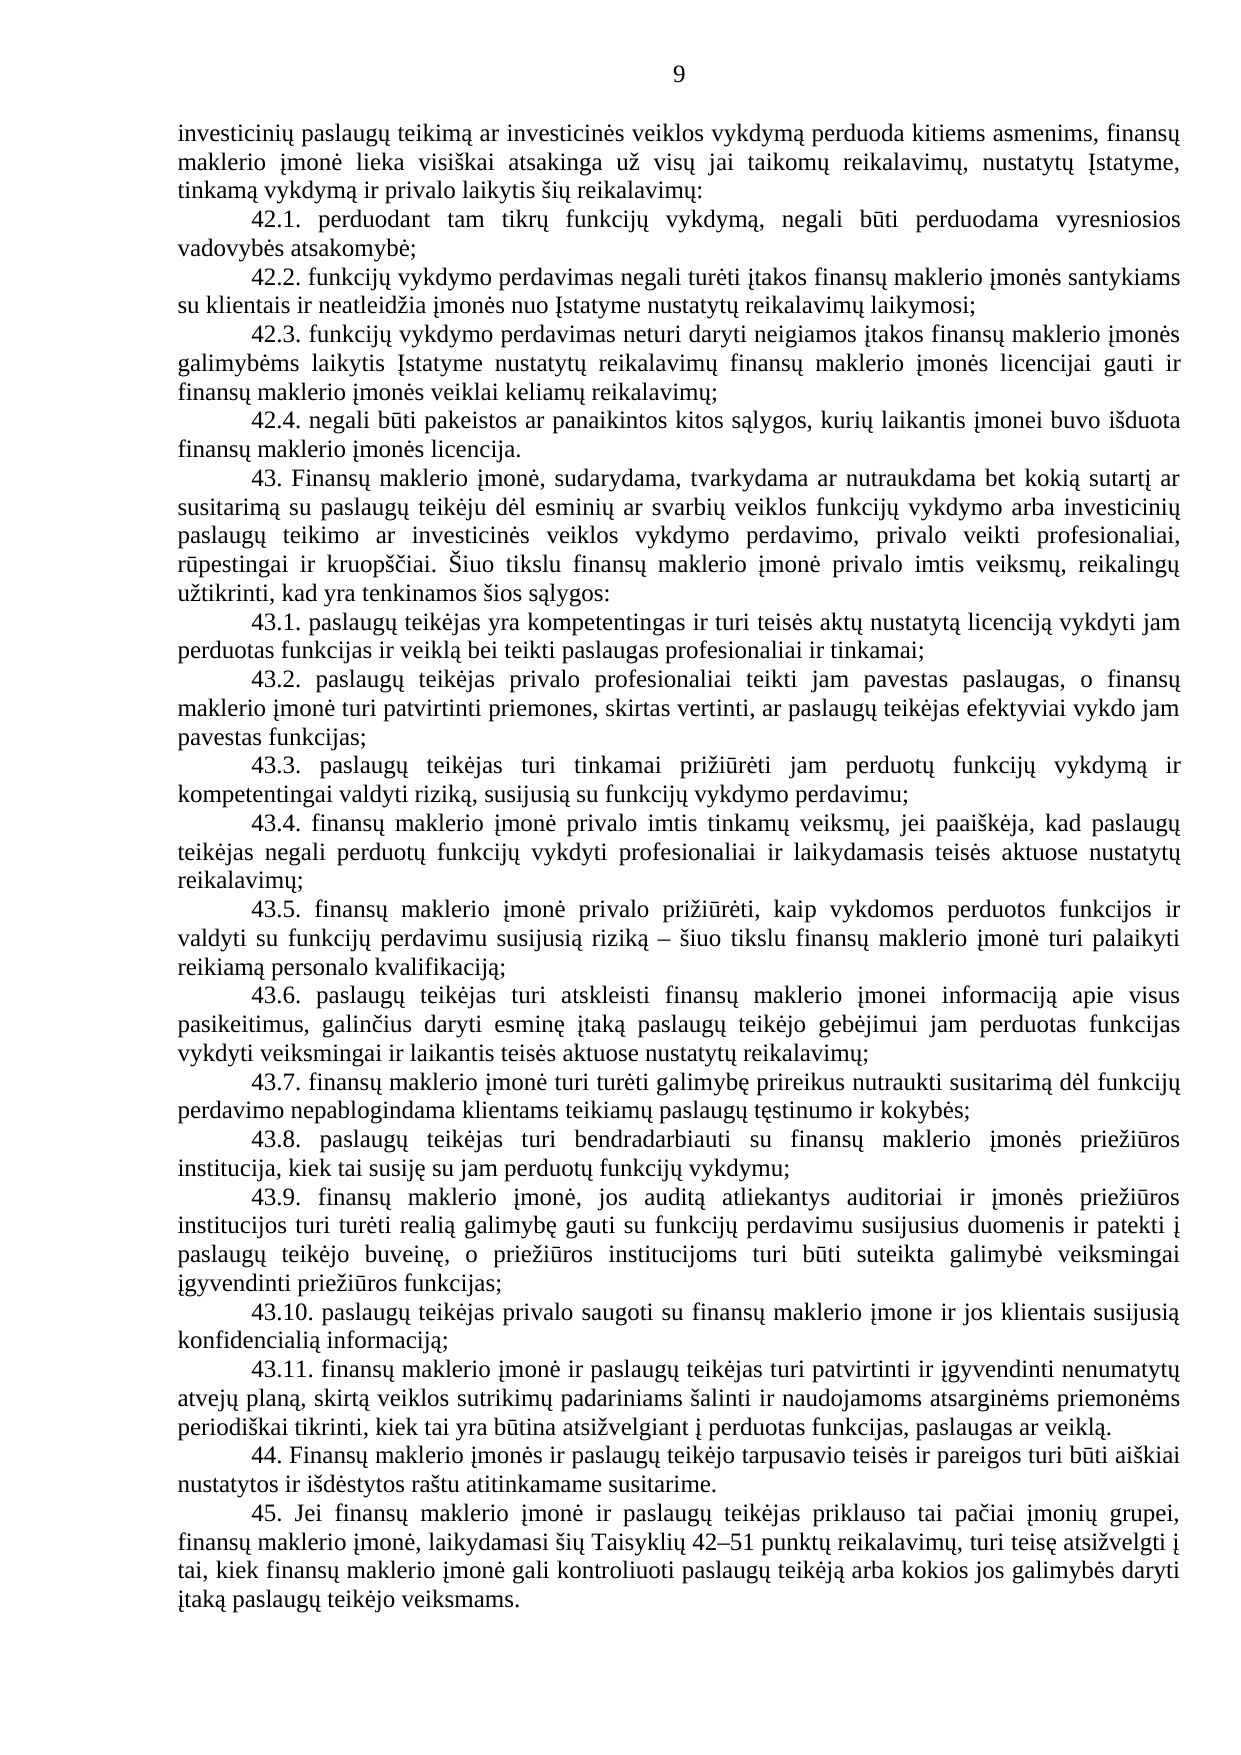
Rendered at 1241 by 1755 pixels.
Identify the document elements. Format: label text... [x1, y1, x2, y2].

text 44. Finansų maklerio įmonės ir paslaugų teikėjo tarpusavio teisės ir pareigos turi būti aiškiai nustatytos ir išdėstytos raštu atitinkamame susitarime. [177, 1441, 1181, 1498]
text 42.4. negali būti pakeistos ar panaikintos kitos sąlygos, kurių laikantis įmonei buvo išduota finansų maklerio įmonės licencija. [177, 406, 1181, 463]
text 42.1. perduodant tam tikrų funkcijų vykdymą, negali būti perduodama vyresniosios vadovybės atsakomybė; [177, 204, 1181, 262]
text 43.8. paslaugų teikėjas turi bendradarbiauti su finansų maklerio įmonės priežiūros institucija, kiek tai susiję su jam perduotų funkcijų vykdymu; [177, 1124, 1181, 1182]
text 43. Finansų maklerio įmonė, sudarydama, tvarkydama ar nutraukdama bet kokią sutartį ar susitarimą su paslaugų teikėju dėl esminių ar svarbių veiklos funkcijų vykdymo arba investicinių paslaugų teikimo ar investicinės veiklos vykdymo perdavimo, privalo veikti profesionaliai, rūpestingai ir kruopščiai. Šiuo tikslu finansų maklerio įmonė privalo imtis veiksmų, reikalingų užtikrinti, kad yra tenkinamos šios sąlygos: [177, 463, 1181, 607]
text 43.7. finansų maklerio įmonė turi turėti galimybę prireikus nutraukti susitarimą dėl funkcijų perdavimo nepablogindama klientams teikiamų paslaugų tęstinumo ir kokybės; [177, 1067, 1181, 1124]
text 43.10. paslaugų teikėjas privalo saugoti su finansų maklerio įmone ir jos klientais susijusią konfidencialią informaciją; [177, 1297, 1181, 1354]
text 43.9. finansų maklerio įmonė, jos auditą atliekantys auditoriai ir įmonės priežiūros institucijos turi turėti realią galimybę gauti su funkcijų perdavimu susijusius duomenis ir patekti į paslaugų teikėjo buveinę, o priežiūros institucijoms turi būti suteikta galimybė veiksmingai įgyvendinti priežiūros funkcijas; [177, 1182, 1181, 1297]
text 43.1. paslaugų teikėjas yra kompetentingas ir turi teisės aktų nustatytą licenciją vykdyti jam perduotas funkcijas ir veiklą bei teikti paslaugas profesionaliai ir tinkamai; [177, 607, 1181, 664]
text 43.6. paslaugų teikėjas turi atskleisti finansų maklerio įmonei informaciją apie visus pasikeitimus, galinčius daryti esminę įtaką paslaugų teikėjo gebėjimui jam perduotas funkcijas vykdyti veiksmingai ir laikantis teisės aktuose nustatytų reikalavimų; [177, 981, 1181, 1067]
text investicinių paslaugų teikimą ar investicinės veiklos vykdymą perduoda kitiems asmenims, finansų maklerio įmonė lieka visiškai atsakinga už visų jai taikomų reikalavimų, nustatytų Įstatyme, tinkamą vykdymą ir privalo laikytis šių reikalavimų: [177, 118, 1181, 204]
text 43.5. finansų maklerio įmonė privalo prižiūrėti, kaip vykdomos perduotos funkcijos ir valdyti su funkcijų perdavimu susijusią riziką – šiuo tikslu finansų maklerio įmonė turi palaikyti reikiamą personalo kvalifikaciją; [177, 894, 1181, 981]
text 42.3. funkcijų vykdymo perdavimas neturi daryti neigiamos įtakos finansų maklerio įmonės galimybėms laikytis Įstatyme nustatytų reikalavimų finansų maklerio įmonės licencijai gauti ir finansų maklerio įmonės veiklai keliamų reikalavimų; [177, 319, 1181, 406]
text 45. Jei finansų maklerio įmonė ir paslaugų teikėjas priklauso tai pačiai įmonių grupei, finansų maklerio įmonė, laikydamasi šių Taisyklių 42–51 punktų reikalavimų, turi teisę atsižvelgti į tai, kiek finansų maklerio įmonė gali kontroliuoti paslaugų teikėją arba kokios jos galimybės daryti įtaką paslaugų teikėjo veiksmams. [177, 1498, 1181, 1613]
text 43.3. paslaugų teikėjas turi tinkamai prižiūrėti jam perduotų funkcijų vykdymą ir kompetentingai valdyti riziką, susijusią su funkcijų vykdymo perdavimu; [177, 751, 1181, 808]
text 42.2. funkcijų vykdymo perdavimas negali turėti įtakos finansų maklerio įmonės santykiams su klientais ir neatleidžia įmonės nuo Įstatyme nustatytų reikalavimų laikymosi; [177, 262, 1181, 319]
text 43.2. paslaugų teikėjas privalo profesionaliai teikti jam pavestas paslaugas, o finansų maklerio įmonė turi patvirtinti priemones, skirtas vertinti, ar paslaugų teikėjas efektyviai vykdo jam pavestas funkcijas; [177, 664, 1181, 751]
text 43.4. finansų maklerio įmonė privalo imtis tinkamų veiksmų, jei paaiškėja, kad paslaugų teikėjas negali perduotų funkcijų vykdyti profesionaliai ir laikydamasis teisės aktuose nustatytų reikalavimų; [177, 808, 1181, 894]
text 43.11. finansų maklerio įmonė ir paslaugų teikėjas turi patvirtinti ir įgyvendinti nenumatytų atvejų planą, skirtą veiklos sutrikimų padariniams šalinti ir naudojamoms atsarginėms priemonėms periodiškai tikrinti, kiek tai yra būtina atsižvelgiant į perduotas funkcijas, paslaugas ar veiklą. [177, 1354, 1181, 1441]
